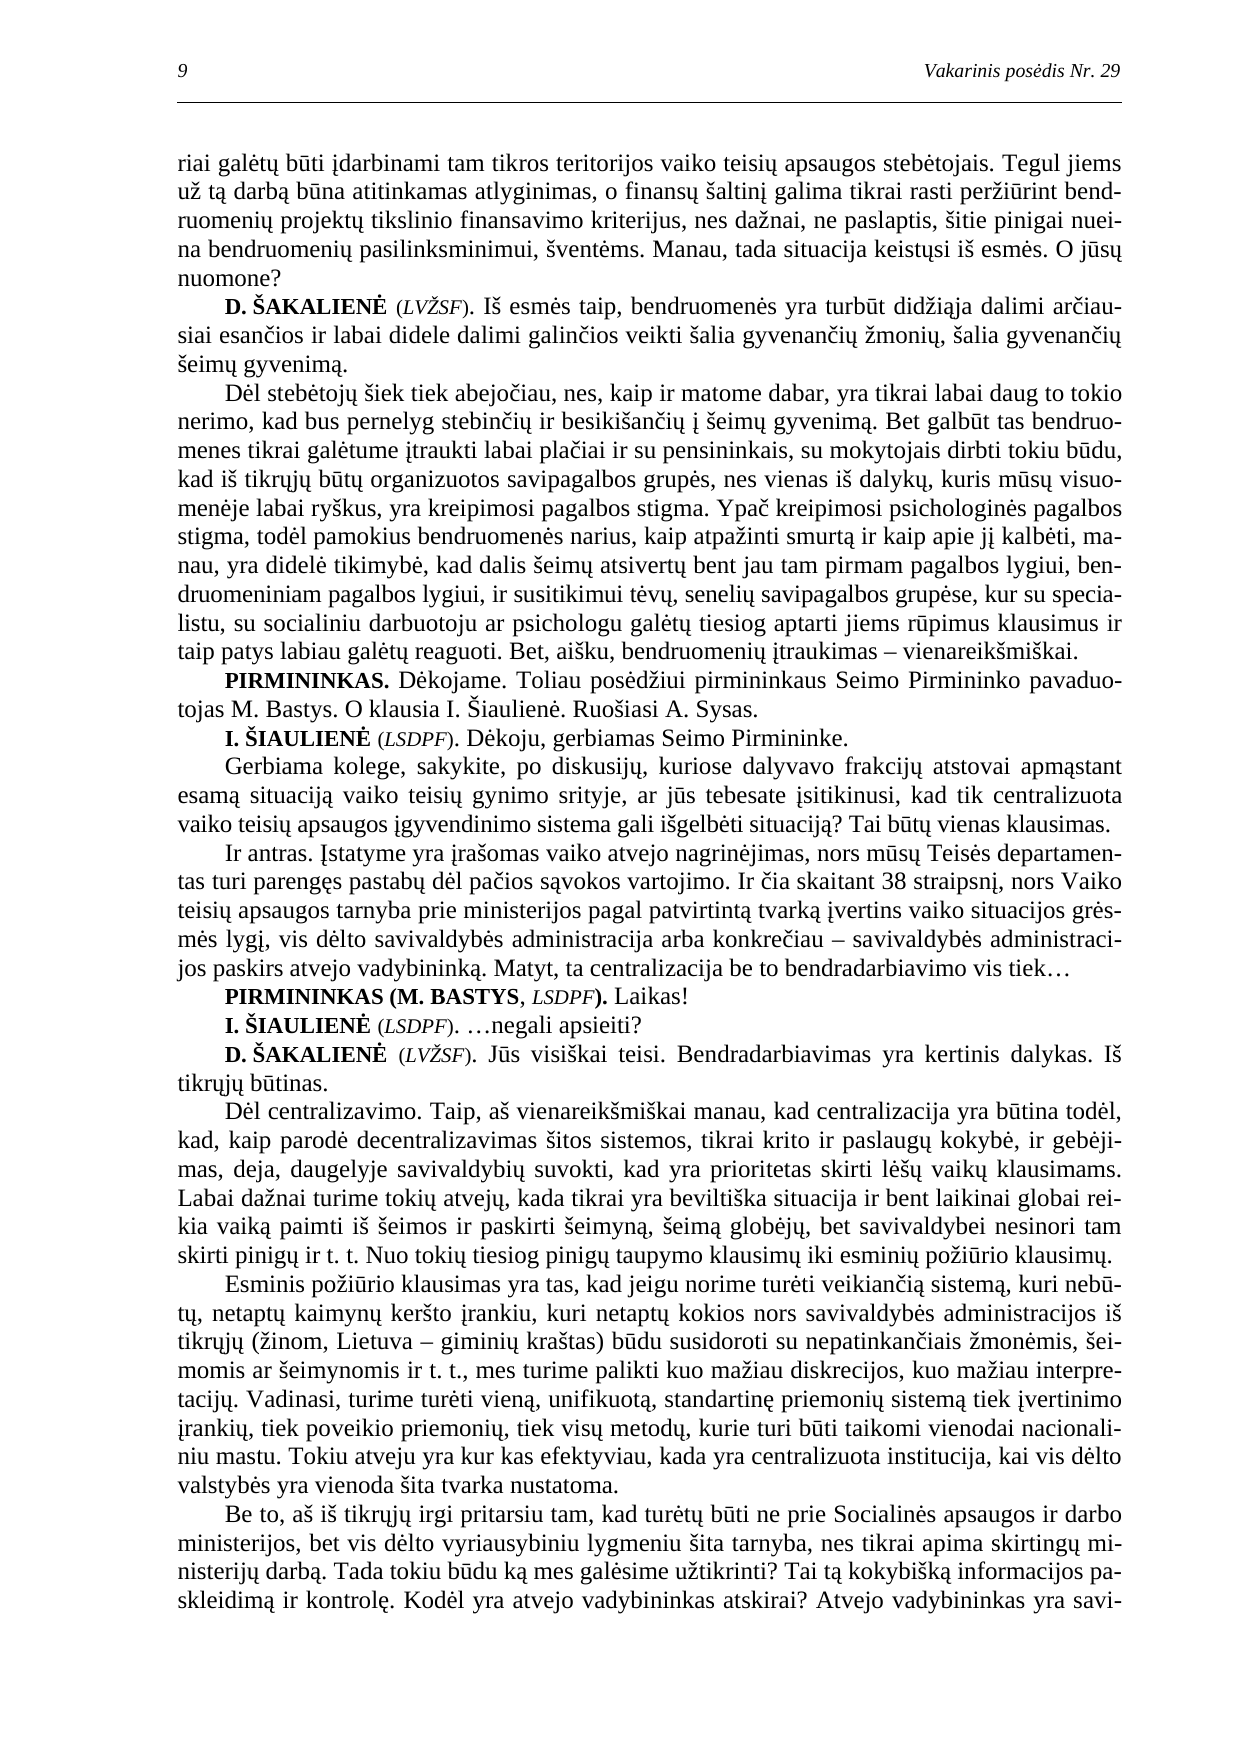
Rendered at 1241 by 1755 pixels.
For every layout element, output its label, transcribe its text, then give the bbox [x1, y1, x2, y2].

text Ger­bia­ma ko­le­ge, sa­ky­ki­te, po dis­ku­si­jų, ku­rio­se da­ly­va­vo frak­ci­jų at­sto­vai ap­mąs­tant esa­mą si­tu­a­ci­ją vai­ko tei­sių gy­ni­mo sri­ty­je, ar jūs te­be­sa­te įsi­ti­ki­nu­si, kad tik cen­tra­li­zuo­ta vai­ko tei­sių ap­sau­gos įgy­ven­di­ni­mo sis­te­ma ga­li iš­gel­bė­ti si­tu­a­ci­ją? Tai bū­tų vie­nas klau­si­mas. [177, 751, 1122, 838]
text riai ga­lė­tų bū­ti įdar­bi­na­mi tam tik­ro­s te­ri­to­ri­jos vai­ko tei­sių ap­sau­gos ste­bė­to­jais. Te­gul jiems už tą dar­bą bū­na ati­tin­ka­mas at­ly­gi­ni­mas, o fi­nan­sų šal­ti­nį ga­li­ma tik­rai ras­ti per­žiū­rint ben­d­ruo­me­nių pro­jek­tų tiks­li­nio fi­nan­sa­vi­mo kri­te­ri­jus, nes daž­nai, ne pa­slap­tis, ši­tie pi­ni­gai nu­ei­na ben­druo­me­nių pa­si­links­mi­ni­mui, šven­tėms. Ma­nau, ta­da si­tu­a­ci­ja keis­tų­si iš es­mės. O jū­sų nuo­mo­ne? [177, 148, 1122, 291]
text D. ŠAKALIENĖ (LVŽSF). Jūs vi­siš­kai tei­si. Ben­dra­dar­bia­vi­mas yra ker­ti­nis da­ly­kas. Iš tik­rų­jų bū­ti­nas. [177, 1039, 1122, 1096]
text I. ŠIAULIENĖ (LSDPF). Dė­ko­ju, ger­bia­mas Sei­mo Pir­mi­nin­ke. [177, 723, 1122, 751]
text PIRMININKAS. Dė­ko­ja­me. To­liau po­sė­džiui pir­mi­nin­kaus Sei­mo Pir­mi­nin­ko pa­va­duo­to­jas M. Bas­tys. O klau­sia I. Šiau­lie­nė. Ruo­šia­si A. Sy­sas. [177, 665, 1122, 723]
text Es­mi­nis po­žiū­rio klau­si­mas yra tas, kad jei­gu no­ri­me tu­rė­ti vei­kian­čią sis­te­mą, ku­ri ne­bū­tų, ne­tap­tų kai­my­nų kerš­to įran­kiu, ku­ri ne­tap­tų ko­kios nors sa­vi­val­dy­bės ad­mi­nist­ra­ci­jos iš tik­rų­jų (ži­nom, Lie­tu­va – gi­mi­nių kraš­tas) bū­du su­si­do­ro­ti su ne­pa­tin­kan­čiais žmo­nė­mis, šei­mo­mis ar šei­my­no­mis ir t. t., mes tu­ri­me pa­lik­ti kuo ma­žiau dis­kre­ci­jos, kuo ma­žiau in­ter­pre­ta­ci­jų. Va­di­na­si, tu­ri­me tu­rė­ti vie­ną, uni­fi­kuo­tą, stan­dar­ti­nę prie­mo­nių sis­te­mą tiek įver­ti­ni­mo įran­kių, tiek po­vei­kio prie­mo­nių, tiek vi­sų me­to­dų, ku­rie tu­ri bū­ti tai­ko­mi vie­no­dai na­cio­na­li­niu mas­tu. To­kiu at­ve­ju yra kur kas efek­ty­viau, ka­da yra cen­tra­li­zuo­ta ins­ti­tu­ci­ja, kai vis dėl­to vals­ty­bės yra vie­no­da ši­ta tvar­ka nu­sta­to­ma. [177, 1269, 1122, 1499]
text Be to, aš iš tik­rų­jų ir­gi pri­tar­siu tam, kad tu­rė­tų bū­ti ne prie So­cia­li­nės ap­sau­gos ir dar­bo mi­nis­te­ri­jos, bet vis dėl­to vy­riau­sy­bi­niu lyg­me­niu ši­ta tar­ny­ba, nes tik­rai ap­ima skir­tin­gų mi­nis­te­ri­jų dar­bą. Ta­da to­kiu bū­du ką mes ga­lė­si­me už­tik­rin­ti? Tai tą ko­ky­biš­ką in­for­ma­ci­jos pa­sklei­di­mą ir kon­tro­lę. Ko­dėl yra at­ve­jo va­dy­bi­nin­kas at­ski­rai? At­ve­jo va­dy­bi­nin­kas yra sa­vi­ [177, 1499, 1122, 1614]
text Dėl ste­bė­to­jų šiek tiek abe­jo­čiau, nes, kaip ir ma­to­me da­bar, yra tik­rai la­bai daug to to­kio ne­ri­mo, kad bus per­ne­lyg ste­bin­čių ir be­si­ki­šan­čių į šei­mų gy­ve­ni­mą. Bet gal­būt tas ben­druo­me­nes tik­rai ga­lė­tu­me įtrauk­ti la­bai pla­čiai ir su pen­si­nin­kais, su mo­ky­to­jais dirb­ti to­kiu bū­du, kad iš tik­rų­jų bū­tų or­ga­ni­zuo­tos sa­vi­pa­gal­bos gru­pės, nes vie­nas iš da­ly­kų, ku­ris mū­sų vi­suo­me­nė­je la­bai ryš­kus, yra krei­pi­mo­si pa­gal­bos stig­ma. Ypač krei­pi­mo­si psi­cho­lo­gi­nės pa­gal­bos stig­ma, to­dėl pa­mo­kius ben­druo­me­nės na­rius, kaip at­pa­žin­ti smur­tą ir kaip apie jį kal­bė­ti, ma­nau, yra di­de­lė ti­ki­my­bė, kad da­lis šei­mų at­si­ver­tų bent jau tam pir­mam pa­gal­bos ly­giui, ben­d­ruo­me­ni­niam pa­gal­bos ly­giui, ir su­si­ti­ki­mui tė­vų, se­ne­lių sa­vi­pa­gal­bos gru­pė­se, kur su spe­cia­lis­tu, su so­cia­li­niu dar­buo­to­ju ar psi­cho­lo­gu ga­lė­tų tie­siog ap­tar­ti jiems rū­pi­mus klau­si­mus ir taip pa­tys la­biau ga­lė­tų re­a­guo­ti. Bet, aiš­ku, ben­druo­me­nių įtrau­ki­mas – vie­na­reikš­miš­kai. [177, 378, 1122, 665]
text I. ŠIAULIENĖ (LSDPF). …ne­ga­li ap­si­ei­ti? [177, 1010, 1122, 1039]
text Ir ant­ras. Įsta­ty­me yra įra­šo­mas vai­ko at­ve­jo nag­ri­nė­ji­mas, nors mū­sų Tei­sės de­par­ta­men­tas tu­ri pa­ren­gęs pa­sta­bų dėl pa­čios są­vo­kos var­to­ji­mo. Ir čia skai­tant 38 straips­nį, nors Vai­ko tei­sių ap­sau­gos tar­ny­ba prie mi­nis­te­ri­jos pa­gal pa­tvir­tin­tą tvar­ką įver­tins vai­ko si­tu­a­ci­jos grės­mės ly­gį, vis dėl­to sa­vi­val­dy­bės ad­mi­nist­ra­ci­ja ar­ba kon­kre­čiau – sa­vi­val­dy­bės ad­mi­nist­ra­ci­jos pa­skirs at­ve­jo va­dy­bi­nin­ką. Ma­tyt, ta cen­tra­li­za­ci­ja be to ben­dra­dar­bia­vi­mo vis tiek… [177, 838, 1122, 981]
text D. ŠAKALIENĖ (LVŽSF). Iš es­mės taip, ben­druo­me­nės yra tur­būt di­dži­ą­ja da­li­mi ar­čiau­siai esan­čios ir la­bai di­de­le da­li­mi ga­lin­čios veik­ti ša­lia gy­ve­nan­čių žmo­nių, ša­lia gy­ve­nan­čių šei­mų gy­ve­ni­mą. [177, 291, 1122, 378]
text Dėl cen­tra­li­za­vi­mo. Taip, aš vie­na­reikš­miš­kai ma­nau, kad cen­tra­li­za­ci­ja yra bū­ti­na to­dėl, kad, kaip pa­ro­dė de­cen­tra­li­za­vi­mas ši­tos sis­te­mos, tik­rai kri­to ir pa­slau­gų ko­ky­bė, ir ge­bė­ji­mas, de­ja, dau­ge­ly­je sa­vi­val­dy­bių su­vok­ti, kad yra pri­ori­te­tas skir­ti lė­šų vai­kų klau­si­mams. La­bai daž­nai tu­ri­me to­kių at­ve­jų, ka­da tik­rai yra be­vil­tiš­ka si­tu­a­ci­ja ir bent lai­ki­nai glo­bai rei­kia vai­ką pa­im­ti iš šei­mos ir pa­skir­ti šei­my­ną, šei­mą glo­bė­jų, bet sa­vi­val­dy­bei ne­si­no­ri tam skir­ti pi­ni­gų ir t. t. Nuo to­kių tie­siog pi­ni­gų tau­py­mo klau­si­mų iki es­mi­nių po­žiū­rio klau­si­mų. [177, 1096, 1122, 1269]
text PIRMININKAS (M. BASTYS, LSDPF). Lai­kas! [177, 981, 1122, 1010]
